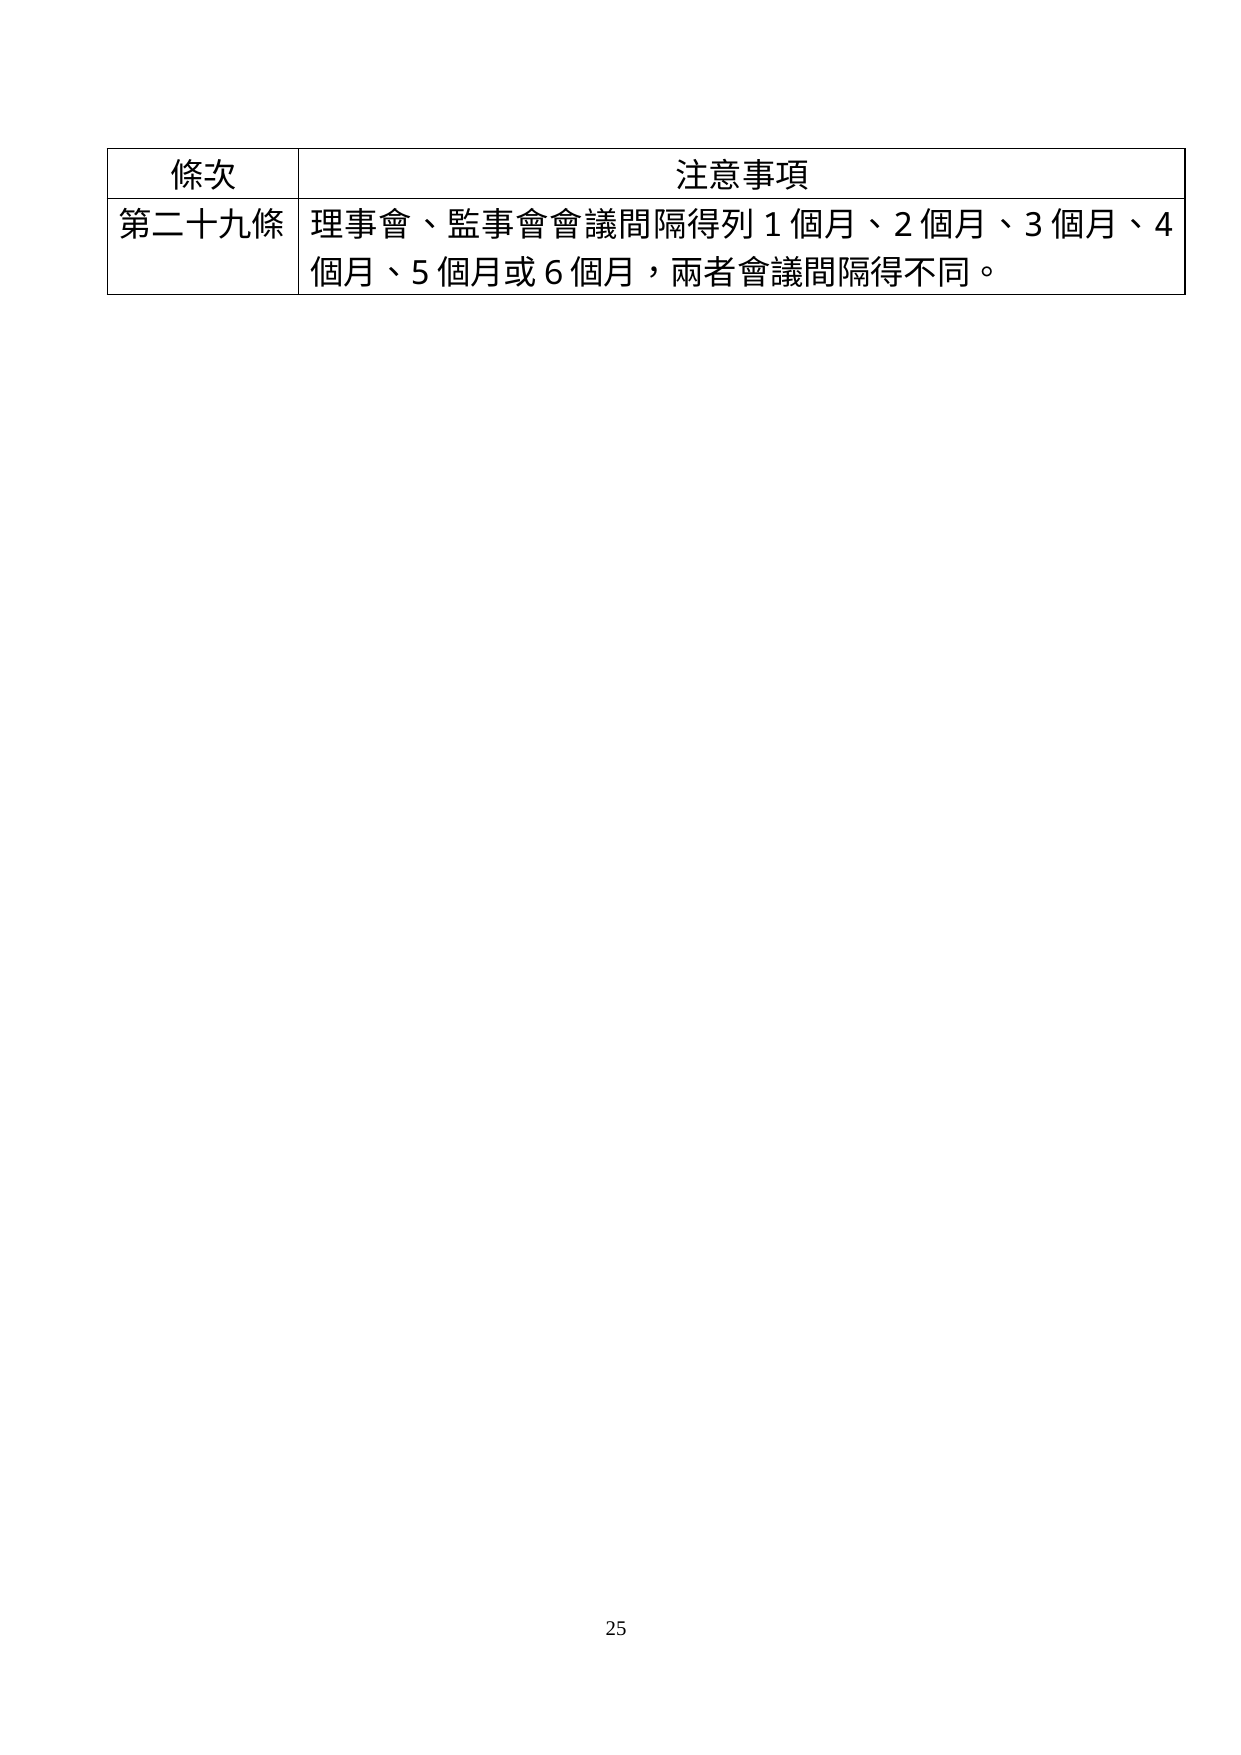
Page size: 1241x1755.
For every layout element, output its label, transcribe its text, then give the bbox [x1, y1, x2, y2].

table_cell 第二十九條 [108, 199, 298, 294]
table_header 注意事項 [299, 149, 1184, 197]
table_header 條次 [108, 149, 298, 197]
table_cell 理事會、監事會會議間隔得列1個月、2個月、3個月、4個月、5個月或6個月，兩者會議間隔得不同。 [299, 199, 1184, 294]
